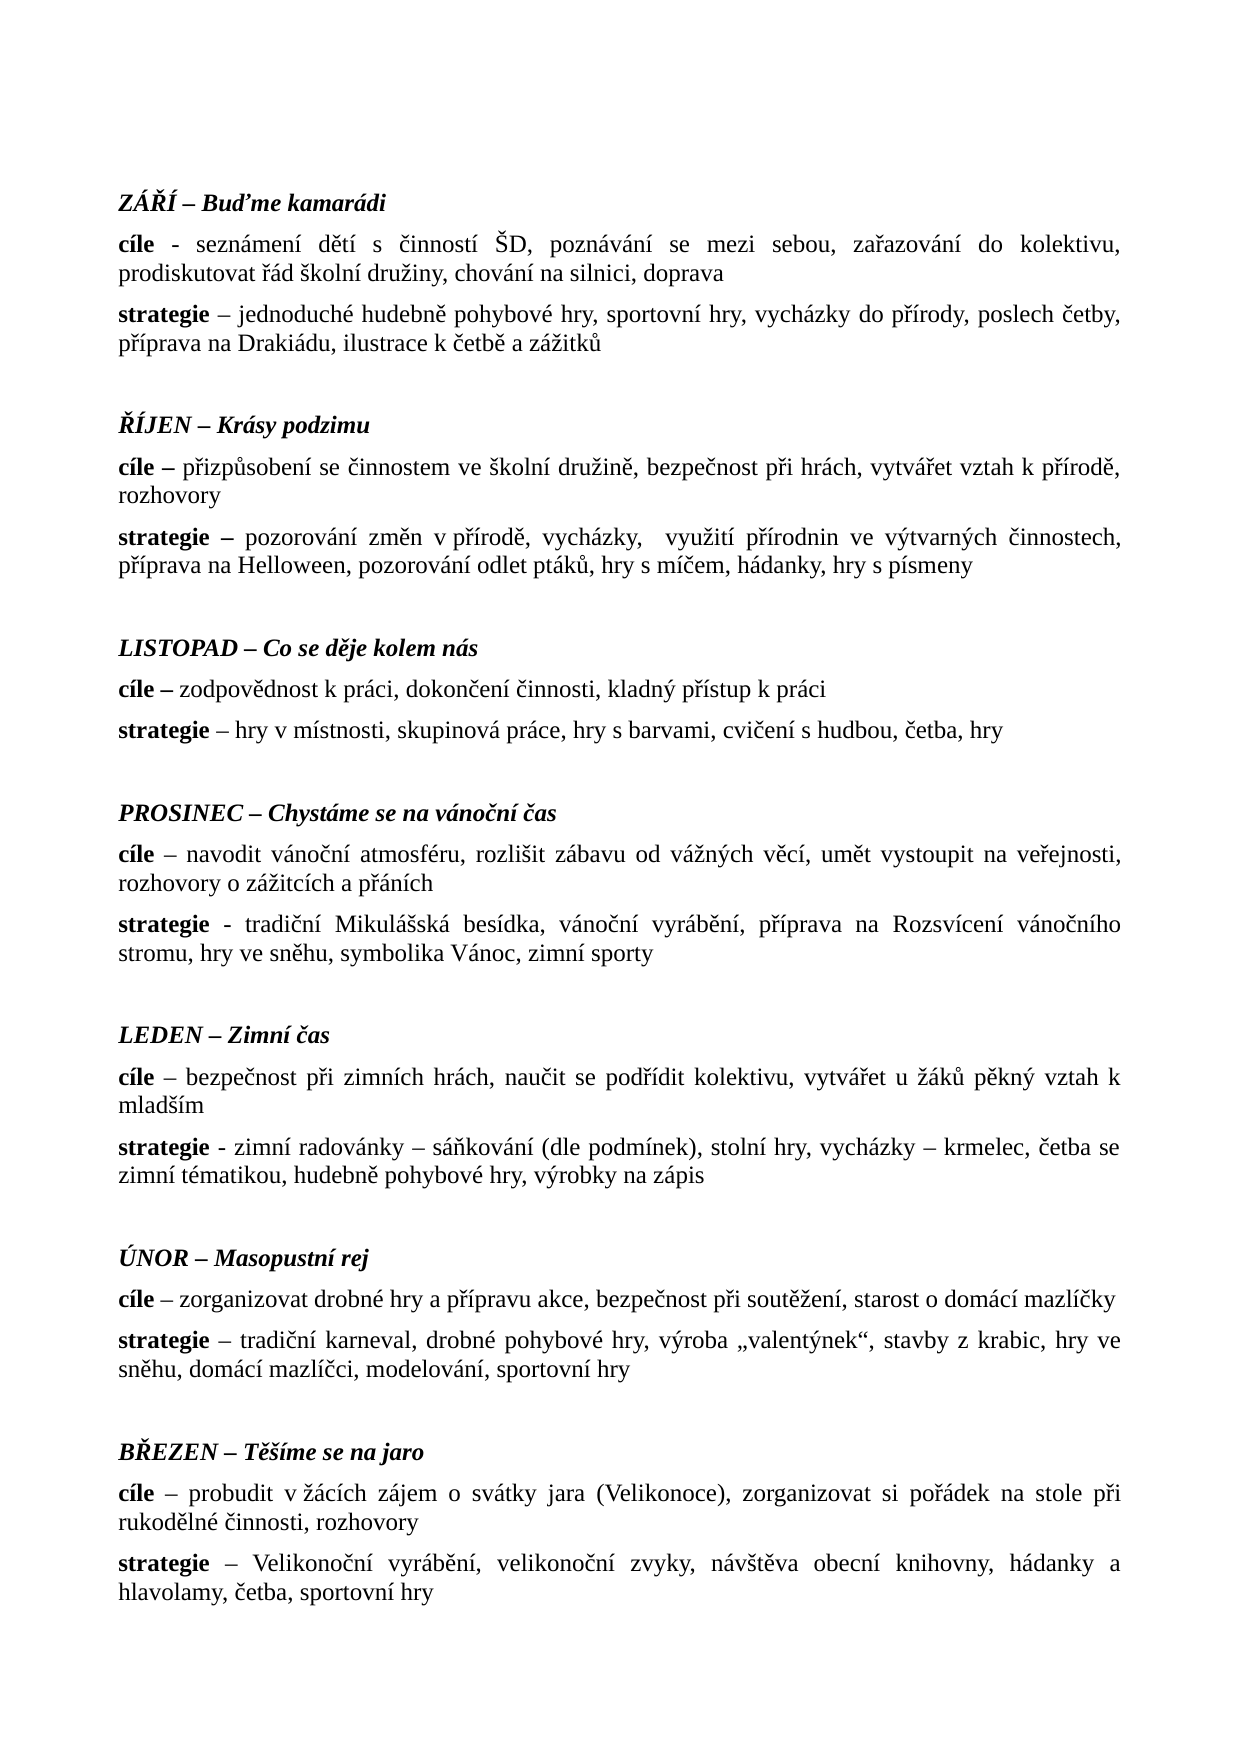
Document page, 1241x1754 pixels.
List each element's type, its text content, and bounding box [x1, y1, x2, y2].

text cíle – bezpečnost při zimních hrách, naučit se podřídit kolektivu, vytvářet u žáků pěkný vztah k mladším [118, 1062, 1122, 1119]
text strategie – jednoduché hudebně pohybové hry, sportovní hry, vycházky do přírody, poslech četby, příprava na Drakiádu, ilustrace k četbě a zážitků [118, 299, 1122, 357]
text cíle – zorganizovat drobné hry a přípravu akce, bezpečnost při soutěžení, starost o domácí mazlíčky [118, 1284, 1122, 1313]
text strategie - zimní radovánky – sáňkování (dle podmínek), stolní hry, vycházky – krmelec, četba se zimní tématikou, hudebně pohybové hry, výrobky na zápis [118, 1132, 1122, 1189]
text ŘÍJEN – Krásy podzimu [118, 411, 1122, 439]
text BŘEZEN – Těšíme se na jaro [118, 1437, 1122, 1466]
text strategie – tradiční karneval, drobné pohybové hry, výroba „valentýnek“, stavby z krabic, hry ve sněhu, domácí mazlíčci, modelování, sportovní hry [118, 1326, 1122, 1383]
text strategie - tradiční Mikulášská besídka, vánoční vyrábění, příprava na Rozsvícení vánočního stromu, hry ve sněhu, symbolika Vánoc, zimní sporty [118, 909, 1122, 967]
text strategie – Velikonoční vyrábění, velikonoční zvyky, návštěva obecní knihovny, hádanky a hlavolamy, četba, sportovní hry [118, 1548, 1122, 1606]
text ZÁŘÍ – Buďme kamarádi [118, 188, 1122, 217]
text ÚNOR – Masopustní rej [118, 1243, 1122, 1272]
text cíle – zodpovědnost k práci, dokončení činnosti, kladný přístup k práci [118, 674, 1122, 703]
text cíle – navodit vánoční atmosféru, rozlišit zábavu od vážných věcí, umět vystoupit na veřejnosti, rozhovory o zážitcích a přáních [118, 839, 1122, 897]
text PROSINEC – Chystáme se na vánoční čas [118, 798, 1122, 827]
text LEDEN – Zimní čas [118, 1021, 1122, 1049]
text cíle – probudit v žácích zájem o svátky jara (Velikonoce), zorganizovat si pořádek na stole při rukodělné činnosti, rozhovory [118, 1478, 1122, 1536]
text cíle - seznámení dětí s činností ŠD, poznávání se mezi sebou, zařazování do kolektivu, prodiskutovat řád školní družiny, chování na silnici, doprava [118, 229, 1122, 287]
text LISTOPAD – Co se děje kolem nás [118, 633, 1122, 662]
text strategie – hry v místnosti, skupinová práce, hry s barvami, cvičení s hudbou, četba, hry [118, 716, 1122, 744]
text strategie – pozorování změn v přírodě, vycházky, využití přírodnin ve výtvarných činnostech, příprava na Helloween, pozorování odlet ptáků, hry s míčem, hádanky, hry s písmeny [118, 522, 1122, 579]
text cíle – přizpůsobení se činnostem ve školní družině, bezpečnost při hrách, vytvářet vztah k přírodě, rozhovory [118, 452, 1122, 509]
